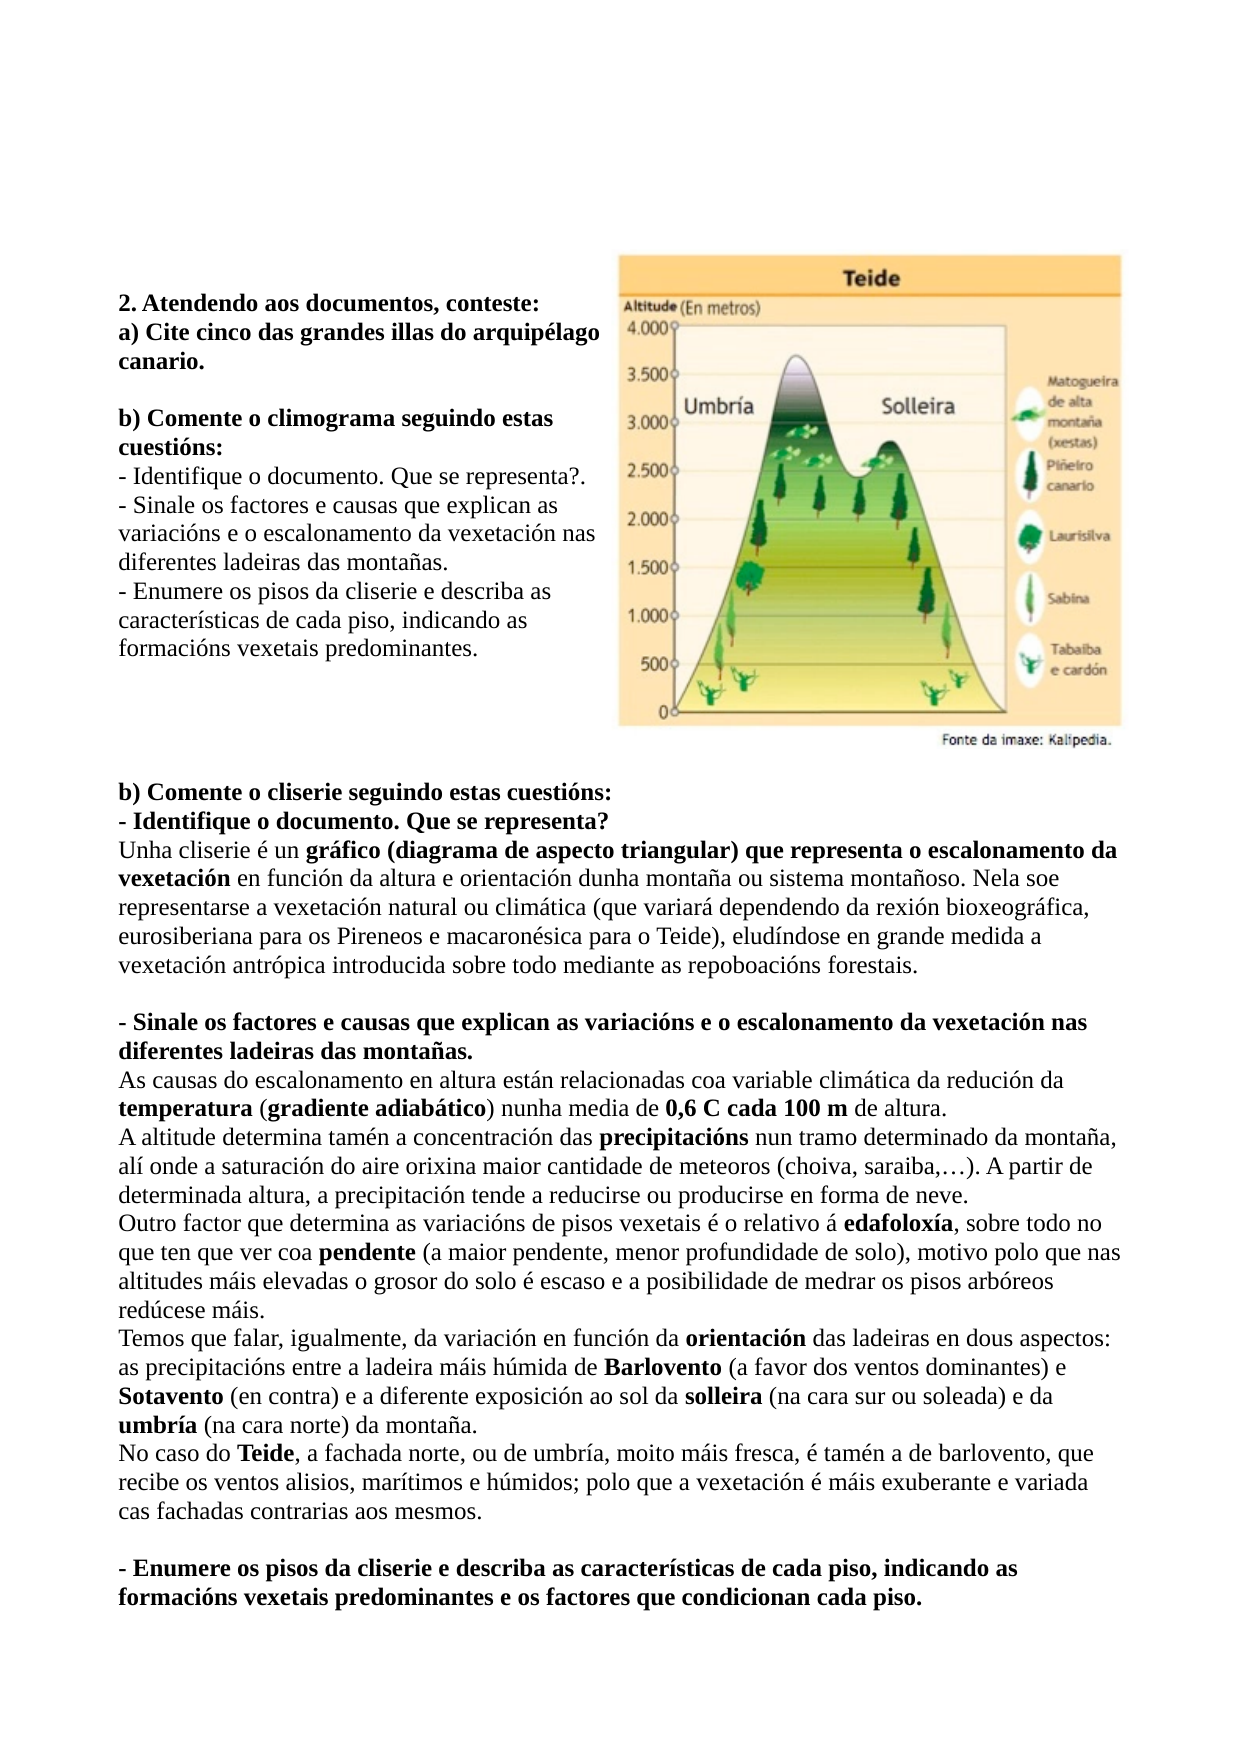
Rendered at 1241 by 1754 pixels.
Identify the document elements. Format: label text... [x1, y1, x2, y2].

text Outro factor que determina as variacións de pisos vexetais é o relativo á edafoloxía, sobre todo no que ten que ver coa pendente (a maior pendente, menor profundidade de solo), motivo polo que nas altitudes máis elevadas o grosor do solo é escaso e a posibilidade de medrar os pisos arbóreos redúcese máis. [118, 1208, 1122, 1323]
text Temos que falar, igualmente, da variación en función da orientación das ladeiras en dous aspectos: as precipitacións entre a ladeira máis húmida de Barlovento (a favor dos ventos dominantes) e Sotavento (en contra) e a diferente exposición ao sol da solleira (na cara sur ou soleada) e da umbría (na cara norte) da montaña. [118, 1323, 1122, 1438]
text - Identifique o documento. Que se representa? [118, 806, 1122, 835]
text - Enumere os pisos da cliserie e describa as características de cada piso, indicando as formacións vexetais predominantes e os factores que condicionan cada piso. [118, 1553, 1122, 1611]
text b) Comente o cliserie seguindo estas cuestións: [118, 777, 1122, 806]
text a) Cite cinco das grandes illas do arquipélago canario. [118, 317, 604, 375]
text - Sinale os factores e causas que explican as variacións e o escalonamento da vexetación nas diferentes ladeiras das montañas. [118, 1007, 1122, 1065]
text b) Comente o climograma seguindo estas cuestións: [118, 403, 604, 461]
text - Identifique o documento. Que se representa?. [118, 461, 604, 490]
text No caso do Teide, a fachada norte, ou de umbría, moito máis fresca, é tamén a de barlovento, que recibe os ventos alisios, marítimos e húmidos; polo que a vexetación é máis exuberante e variada cas fachadas contrarias aos mesmos. [118, 1438, 1122, 1525]
text Unha cliserie é un gráfico (diagrama de aspecto triangular) que representa o escalonamento da vexetación en función da altura e orientación dunha montaña ou sistema montañoso. Nela soe representarse a vexetación natural ou climática (que variará dependendo da rexión bioxeográfica, eurosiberiana para os Pireneos e macaronésica para o Teide), eludíndose en grande medida a vexetación antrópica introducida sobre todo mediante as repoboacións forestais. [118, 835, 1122, 978]
text As causas do escalonamento en altura están relacionadas coa variable climática da redución da temperatura (gradiente adiabático) nunha media de 0,6 C cada 100 m de altura. [118, 1065, 1122, 1122]
text - Enumere os pisos da cliserie e describa as características de cada piso, indicando as formacións vexetais predominantes. [118, 576, 604, 662]
text 2. Atendendo aos documentos, conteste: [118, 288, 604, 317]
text - Sinale os factores e causas que explican as variacións e o escalonamento da vexetación nas diferentes ladeiras das montañas. [118, 490, 604, 576]
text A altitude determina tamén a concentración das precipitacións nun tramo determinado da montaña, alí onde a saturación do aire orixina maior cantidade de meteoros (choiva, saraiba,…). A partir de determinada altura, a precipitación tende a reducirse ou producirse en forma de neve. [118, 1122, 1122, 1208]
